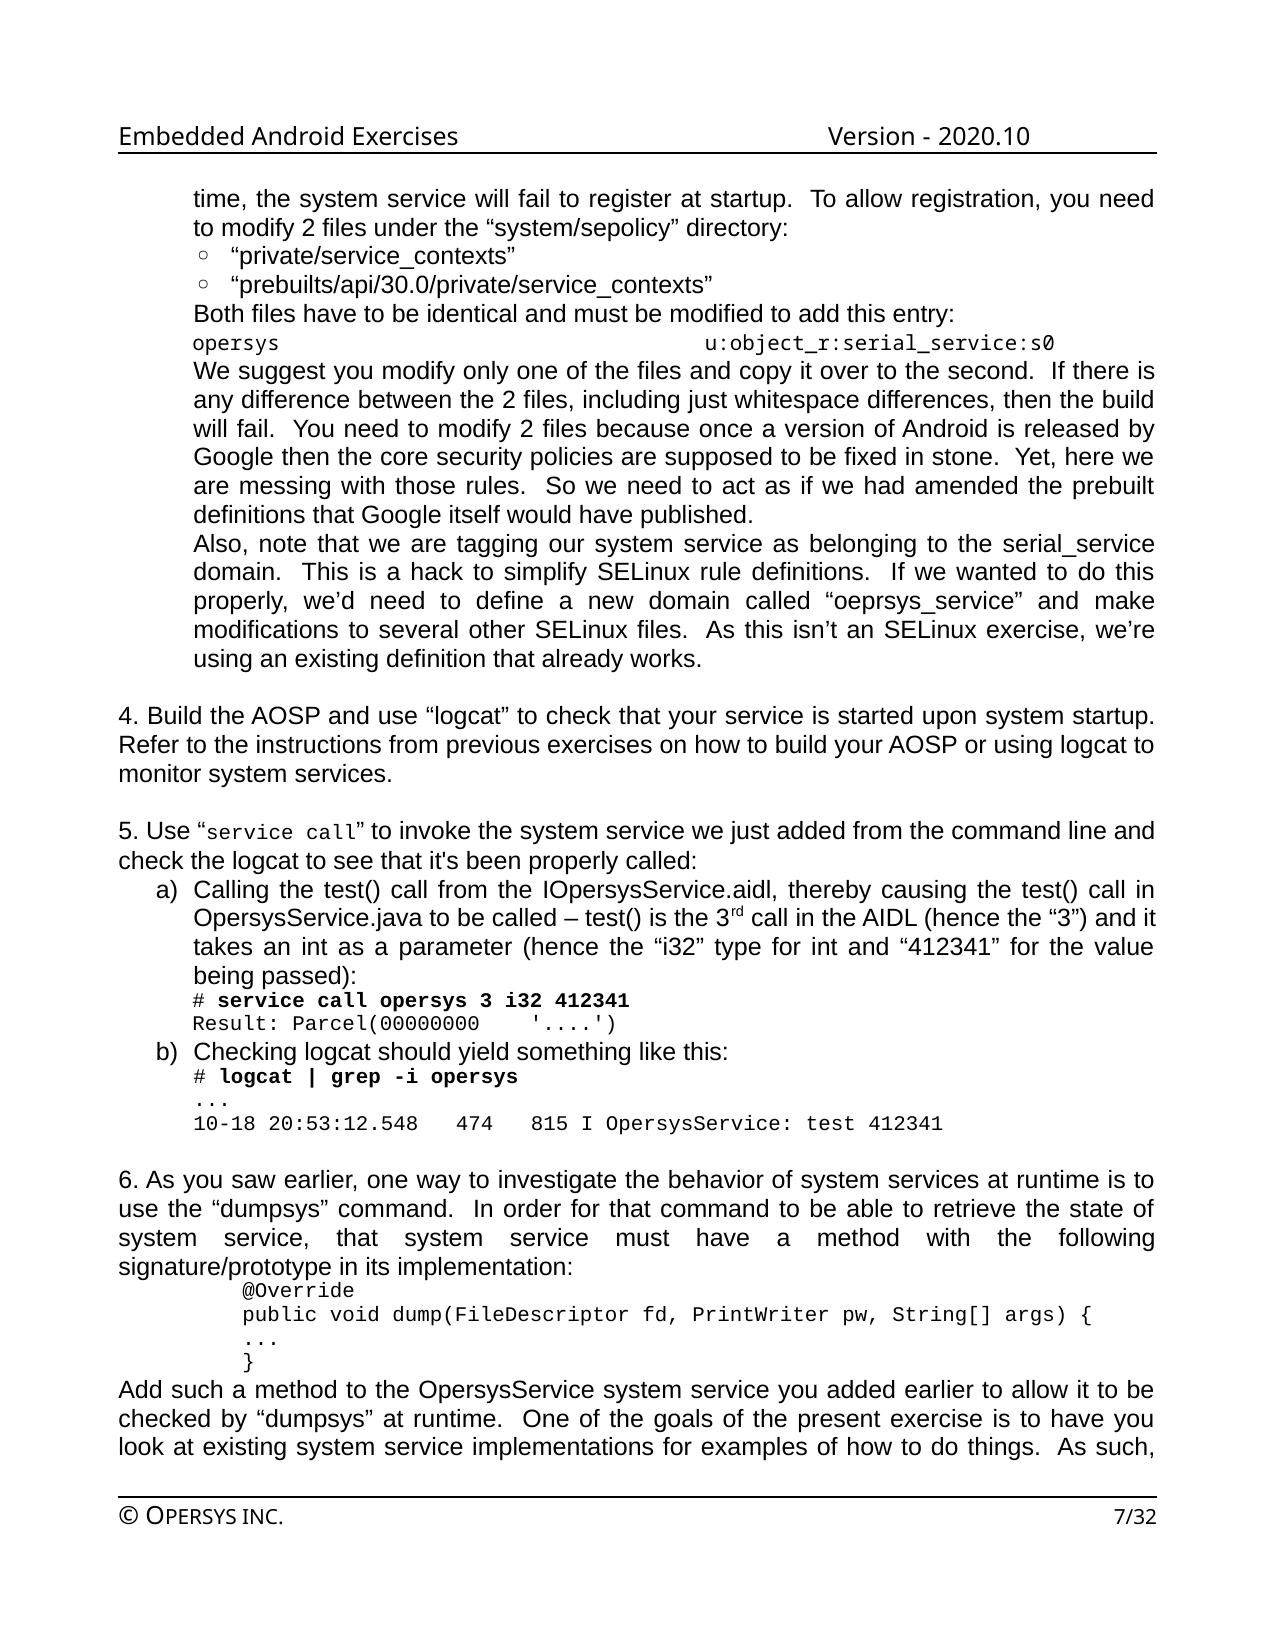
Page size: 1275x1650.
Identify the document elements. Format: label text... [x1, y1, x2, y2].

text @Override [192, 1280, 1157, 1304]
list # logcat | grep -i opersys [156, 1066, 1157, 1089]
text 5. Use “service call” to invoke the system service we just added from the command line and check the logcat to see that it's been properly called: [118, 816, 1157, 874]
text We suggest you modify only one of the files and copy it over to the second. If there is any difference between the 2 files, including just whitespace differences, then the build will fail. You need to modify 2 files because once a version of Android is released by Google then the core security policies are supposed to be fixed in stone. Yet, here we are messing with those rules. So we need to act as if we had amended the prebuilt definitions that Google itself would have published. [193, 356, 1157, 529]
text ... [192, 1328, 1157, 1351]
text 4. Build the AOSP and use “logcat” to check that your service is started upon system startup. Refer to the instructions from previous exercises on how to build your AOSP or using logcat to monitor system services. [118, 701, 1157, 787]
list Checking logcat should yield something like this: [156, 1037, 1157, 1066]
text # service call opersys 3 i32 412341 [192, 989, 1157, 1013]
text ... [193, 1089, 1157, 1113]
list 10-18 20:53:12.548 474 815 I OpersysService: test 412341 [156, 1113, 1157, 1137]
text opersys u:object_r:serial_service:s0 [192, 328, 1157, 356]
text Both files have to be identical and must be modified to add this entry: [193, 299, 1157, 328]
list time, the system service will fail to register at startup. To allow registration, you need to modify 2 files under the “system/sepolicy” directory: [156, 184, 1157, 241]
text Also, note that we are tagging our system service as belonging to the serial_service domain. This is a hack to simplify SELinux rule definitions. If we wanted to do this properly, we’d need to define a new domain called “oeprsys_service” and make modifications to several other SELinux files. As this isn’t an SELinux exercise, we’re using an existing definition that already works. [193, 529, 1157, 672]
text public void dump(FileDescriptor fd, PrintWriter pw, String[] args) { [192, 1304, 1157, 1328]
list “prebuilts/api/30.0/private/service_contexts” [193, 270, 1157, 299]
list “private/service_contexts” [193, 241, 1157, 270]
text Add such a method to the OpersysService system service you added earlier to allow it to be checked by “dumpsys” at runtime. One of the goals of the present exercise is to have you look at existing system service implementations for examples of how to do things. As such, [118, 1375, 1157, 1461]
text Result: Parcel(00000000 '....') [192, 1013, 1157, 1037]
text } [192, 1351, 1157, 1375]
text 6. As you saw earlier, one way to investigate the behavior of system services at runtime is to use the “dumpsys” command. In order for that command to be able to retrieve the state of system service, that system service must have a method with the following signature/prototype in its implementation: [118, 1165, 1157, 1280]
list Calling the test() call from the IOpersysService.aidl, thereby causing the test() call in OpersysService.java to be called – test() is the 3rd call in the AIDL (hence the “3”) and it takes an int as a parameter (hence the “i32” type for int and “412341” for the value being passed): [156, 874, 1157, 989]
